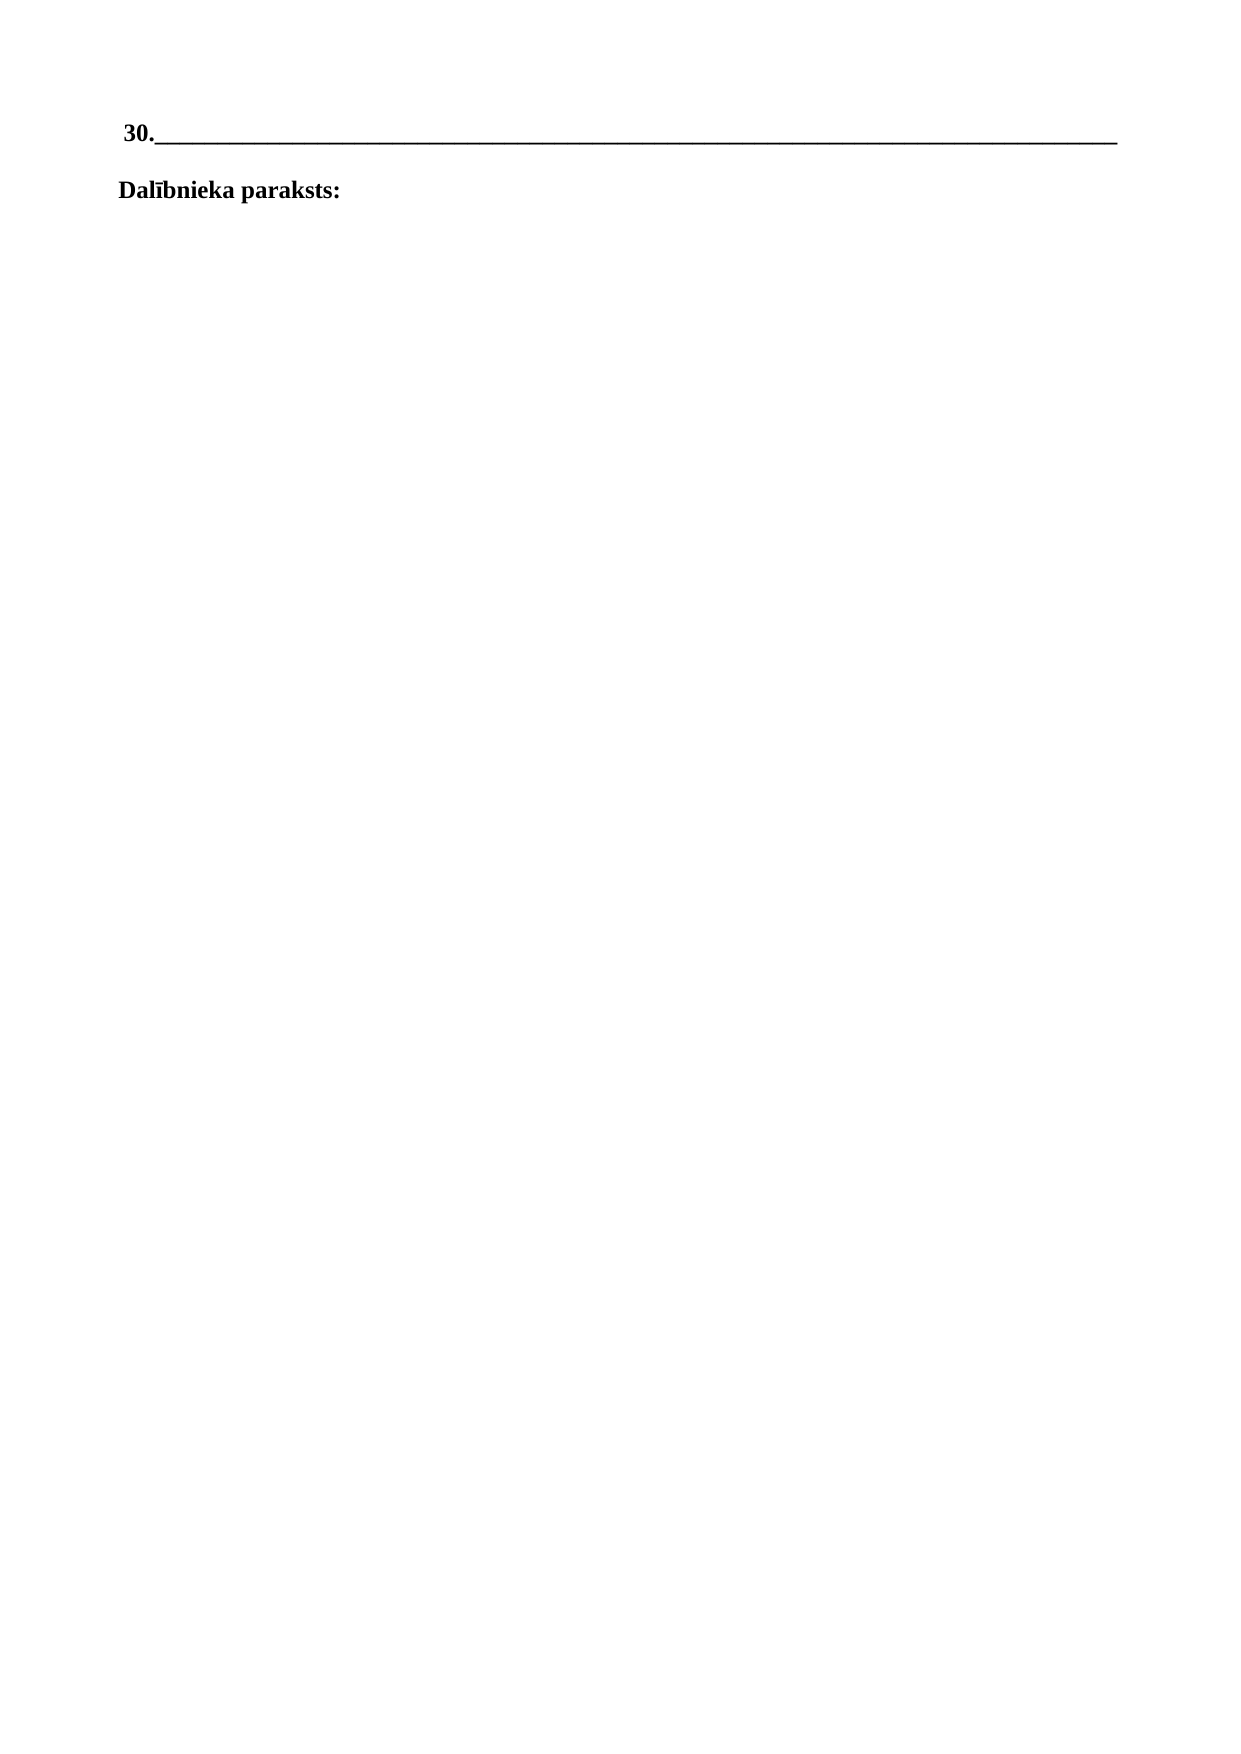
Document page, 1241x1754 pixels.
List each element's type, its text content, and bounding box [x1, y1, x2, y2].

text 30._____________________________________________________________________________ [118, 118, 1122, 147]
text Dalībnieka paraksts: [118, 176, 1122, 204]
